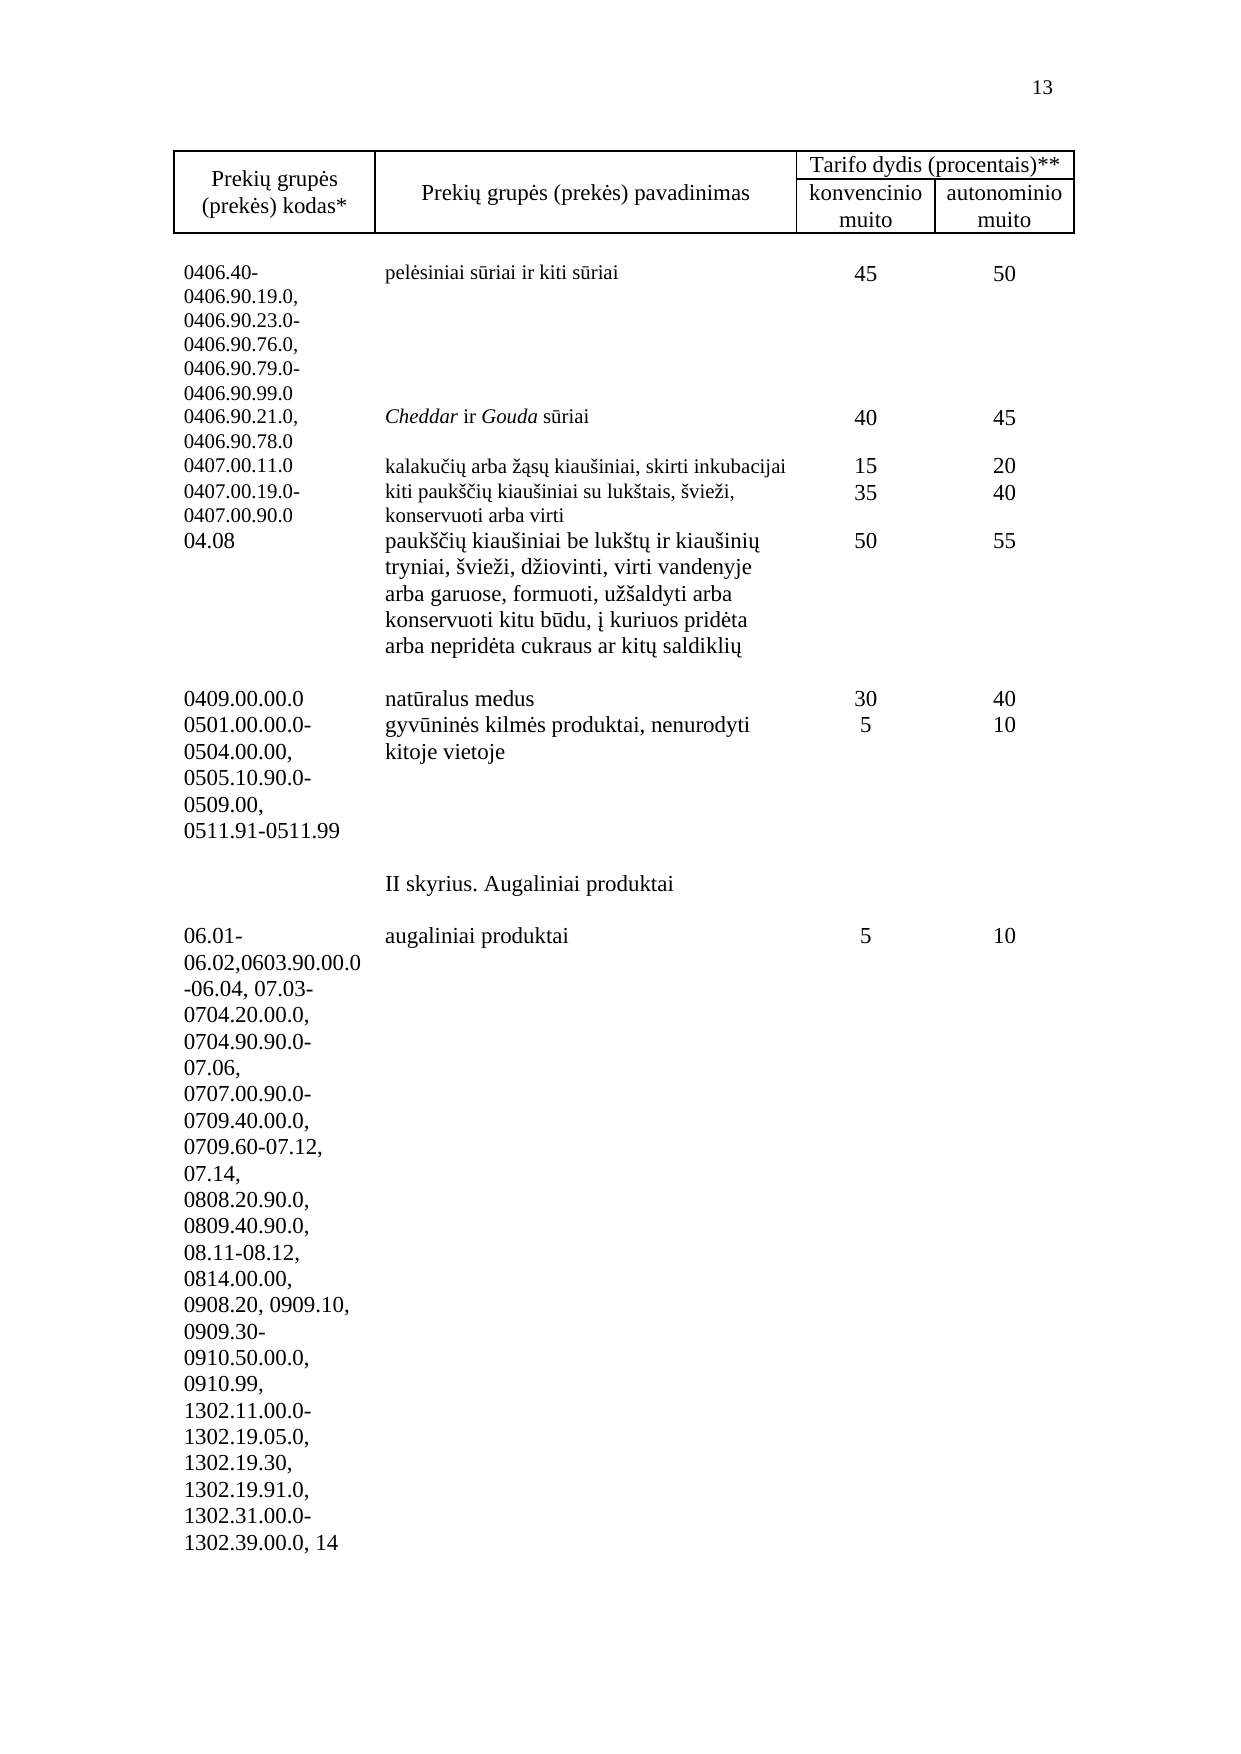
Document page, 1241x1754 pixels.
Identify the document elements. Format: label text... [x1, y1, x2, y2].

table_cell 40 [935, 479, 1074, 527]
table_cell 35 [796, 479, 935, 527]
table_cell 0406.40-0406.90.19.0, 0406.90.23.0-0406.90.76.0, 0406.90.79.0-0406.90.99.0 [174, 260, 375, 404]
table_cell kalakučių arba žąsų kiaušiniai, skirti inkubacijai [375, 453, 796, 479]
table_cell natūralus medus [375, 685, 796, 712]
table_cell 5 [796, 923, 935, 1581]
table_cell paukščių kiaušiniai be lukštų ir kiaušinių tryniai, švieži, džiovinti, virti vandenyje arba garuose, formuoti, užšaldyti arba konservuoti kitu būdu, į kuriuos pridėta arba nepridėta cukraus ar kitų saldiklių [375, 527, 796, 685]
table_cell [935, 870, 1074, 922]
table_cell 40 [796, 405, 935, 453]
table_cell 0501.00.00.0-0504.00.00, 0505.10.90.0-0509.00, 0511.91-0511.99 [174, 712, 375, 870]
table_cell 04.08 [174, 527, 375, 685]
table_cell autonominio muito [936, 180, 1073, 232]
table_cell gyvūninės kilmės produktai, nenurodyti kitoje vietoje [375, 712, 796, 870]
table_cell Cheddar ir Gouda sūriai [375, 405, 796, 453]
table_cell 5 [796, 712, 935, 870]
table_cell [375, 234, 796, 260]
table_cell II skyrius. Augaliniai produktai [375, 870, 796, 922]
table_cell 45 [796, 260, 935, 404]
table_header Prekių grupės (prekės) kodas* [175, 152, 374, 232]
table_cell 06.01-06.02,0603.90.00.0-06.04, 07.03-0704.20.00.0, 0704.90.90.0-07.06, 0707.00.90.0-0709.40.00.0, 0709.60-07.12, 07.14, 0808.20.90.0, 0809.40.90.0, 08.11-08.12, 0814.00.00, 0908.20, 0909.10, 0909.30-0910.50.00.0, 0910.99, 1302.11.00.0-1302.19.05.0, 1302.19.30, 1302.19.91.0, 1302.31.00.0-1302.39.00.0, 14 [174, 923, 375, 1581]
table_cell 0406.90.21.0, 0406.90.78.0 [174, 405, 375, 453]
table_cell 0409.00.00.0 [174, 685, 375, 712]
table_cell 30 [796, 685, 935, 712]
table_cell 10 [935, 712, 1074, 870]
table_cell [796, 234, 935, 260]
table_cell [174, 870, 375, 922]
table_cell [174, 234, 375, 260]
table_cell 40 [935, 685, 1074, 712]
table_header Prekių grupės (prekės) pavadinimas [376, 152, 796, 232]
table_cell augaliniai produktai [375, 923, 796, 1581]
table_cell 45 [935, 405, 1074, 453]
table_cell 20 [935, 453, 1074, 479]
table_cell pelėsiniai sūriai ir kiti sūriai [375, 260, 796, 404]
table_cell 0407.00.19.0-0407.00.90.0 [174, 479, 375, 527]
table_cell 55 [935, 527, 1074, 685]
table_cell 15 [796, 453, 935, 479]
table_cell kiti paukščių kiaušiniai su lukštais, švieži, konservuoti arba virti [375, 479, 796, 527]
table_cell [935, 234, 1074, 260]
table_cell 50 [796, 527, 935, 685]
table_cell [796, 870, 935, 922]
table_header Tarifo dydis (procentais)** [797, 152, 1073, 178]
table_cell 0407.00.11.0 [174, 453, 375, 479]
table_cell 50 [935, 260, 1074, 404]
table_cell 10 [935, 923, 1074, 1581]
table_cell konvencinio muito [797, 180, 934, 232]
